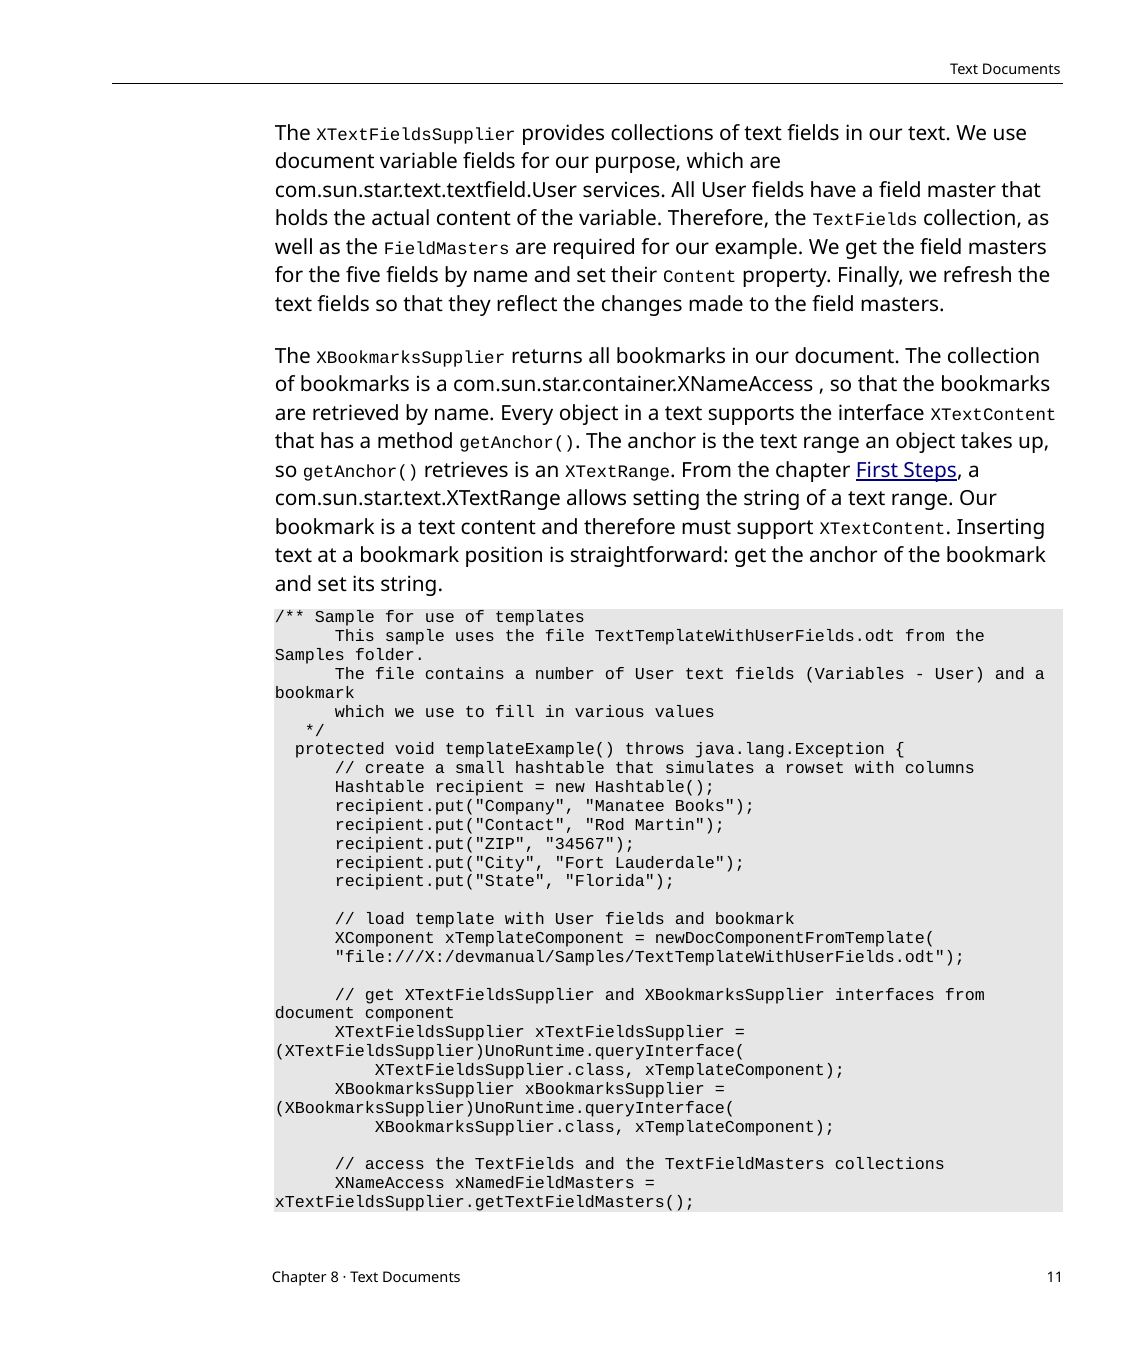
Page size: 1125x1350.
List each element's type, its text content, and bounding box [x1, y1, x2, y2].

text /** Sample for use of templates This sample uses the file TextTemplateWithUserFields.odt from the Samples folder. The file contains a number of User text fields (Variables - User) and a bookmark which we use to fill in various values */ protected void templateExample() throws java.lang.Exception { // create a small hashtable that simulates a rowset with columns Hashtable recipient = new Hashtable(); recipient.put("Company", "Manatee Books"); recipient.put("Contact", "Rod Martin"); recipient.put("ZIP", "34567"); recipient.put("City", "Fort Lauderdale"); recipient.put("State", "Florida"); // load template with User fields and bookmark XComponent xTemplateComponent = newDocComponentFromTemplate( "file:///X:/devmanual/Samples/TextTemplateWithUserFields.odt"); // get XTextFieldsSupplier and XBookmarksSupplier interfaces from document component XTextFieldsSupplier xTextFieldsSupplier = (XTextFieldsSupplier)UnoRuntime.queryInterface( XTextFieldsSupplier.class, xTemplateComponent); XBookmarksSupplier xBookmarksSupplier = (XBookmarksSupplier)UnoRuntime.queryInterface( XBookmarksSupplier.class, xTemplateComponent); // access the TextFields and the TextFieldMasters collections XNameAccess xNamedFieldMasters = xTextFieldsSupplier.getTextFieldMasters(); [274, 609, 1063, 1212]
text The XTextFieldsSupplier provides collections of text fields in our text. We use document variable fields for our purpose, which are com.sun.star.text.textfield.User services. All User fields have a field master that holds the actual content of the variable. Therefore, the TextFields collection, as well as the FieldMasters are required for our example. We get the field masters for the five fields by name and set their Content property. Finally, we refresh the text fields so that they reflect the changes made to the field masters. [274, 118, 1063, 317]
text The XBookmarksSupplier returns all bookmarks in our document. The collection of bookmarks is a com.sun.star.container.XNameAccess , so that the bookmarks are retrieved by name. Every object in a text supports the interface XTextContent that has a method getAnchor(). The anchor is the text range an object takes up, so getAnchor() retrieves is an XTextRange. From the chapter First Steps, a com.sun.star.text.XTextRange allows setting the string of a text range. Our bookmark is a text content and therefore must support XTextContent. Inserting text at a bookmark position is straightforward: get the anchor of the bookmark and set its string. [274, 341, 1063, 597]
